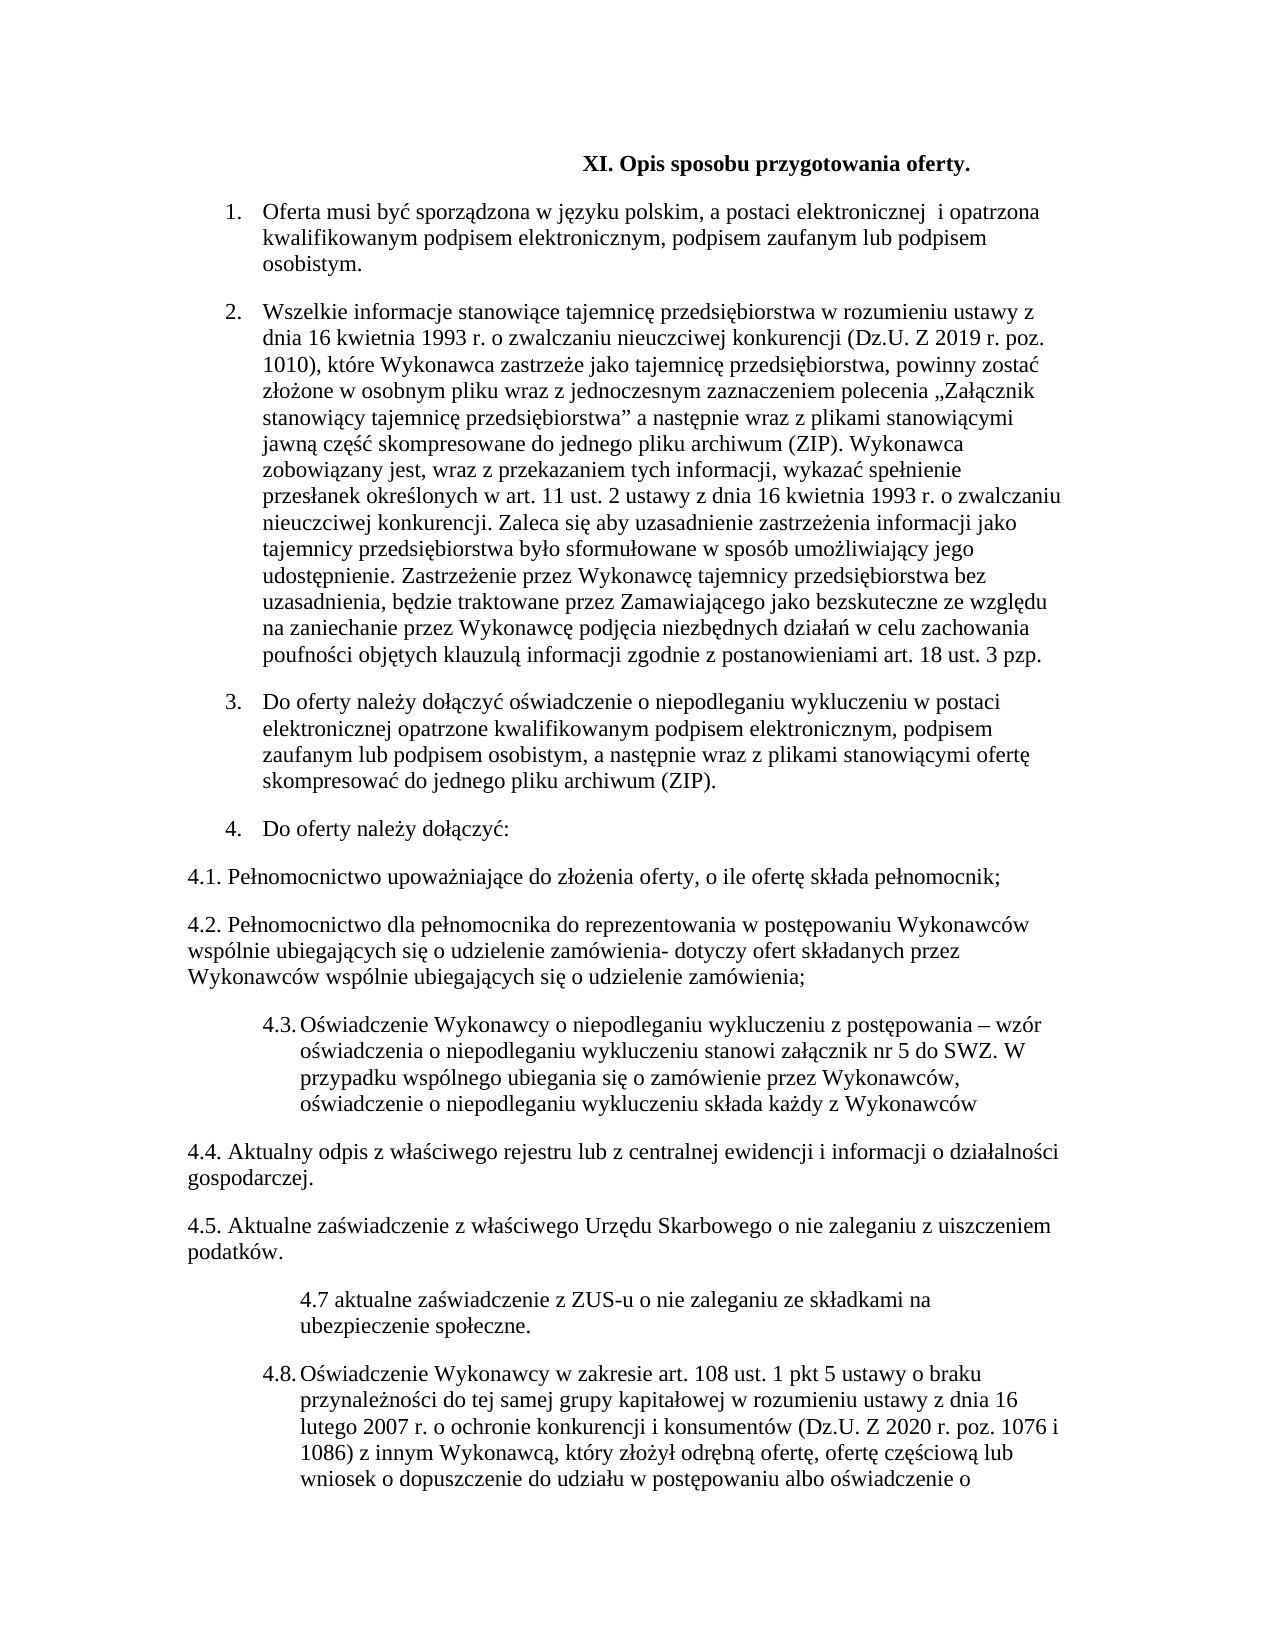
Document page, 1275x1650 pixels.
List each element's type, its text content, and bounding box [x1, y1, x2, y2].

list Oświadczenie Wykonawcy w zakresie art. 108 ust. 1 pkt 5 ustawy o braku przynależności do tej samej grupy kapitałowej w rozumieniu ustawy z dnia 16 lutego 2007 r. o ochronie konkurencji i konsumentów (Dz.U. Z 2020 r. poz. 1076 i 1086) z innym Wykonawcą, który złożył odrębną ofertę, ofertę częściową lub wniosek o dopuszczenie do udziału w postępowaniu albo oświadczenie o [262, 1360, 1065, 1492]
list Do oferty należy dołączyć oświadczenie o niepodleganiu wykluczeniu w postaci elektronicznej opatrzone kwalifikowanym podpisem elektronicznym, podpisem zaufanym lub podpisem osobistym, a następnie wraz z plikami stanowiącymi ofertę skompresować do jednego pliku archiwum (ZIP). [225, 688, 1065, 794]
list Do oferty należy dołączyć: [225, 815, 1065, 842]
list Wszelkie informacje stanowiące tajemnicę przedsiębiorstwa w rozumieniu ustawy z dnia 16 kwietnia 1993 r. o zwalczaniu nieuczciwej konkurencji (Dz.U. Z 2019 r. poz. 1010), które Wykonawca zastrzeże jako tajemnicę przedsiębiorstwa, powinny zostać złożone w osobnym pliku wraz z jednoczesnym zaznaczeniem polecenia „Załącznik stanowiący tajemnicę przedsiębiorstwa” a następnie wraz z plikami stanowiącymi jawną część skompresowane do jednego pliku archiwum (ZIP). Wykonawca zobowiązany jest, wraz z przekazaniem tych informacji, wykazać spełnienie przesłanek określonych w art. 11 ust. 2 ustawy z dnia 16 kwietnia 1993 r. o zwalczaniu nieuczciwej konkurencji. Zaleca się aby uzasadnienie zastrzeżenia informacji jako tajemnicy przedsiębiorstwa było sformułowane w sposób umożliwiający jego udostępnienie. Zastrzeżenie przez Wykonawcę tajemnicy przedsiębiorstwa bez uzasadnienia, będzie traktowane przez Zamawiającego jako bezskuteczne ze względu na zaniechanie przez Wykonawcę podjęcia niezbędnych działań w celu zachowania poufności objętych klauzulą informacji zgodnie z postanowieniami art. 18 ust. 3 pzp. [225, 298, 1065, 667]
list Oświadczenie Wykonawcy o niepodleganiu wykluczeniu z postępowania – wzór oświadczenia o niepodleganiu wykluczeniu stanowi załącznik nr 5 do SWZ. W przypadku wspólnego ubiegania się o zamówienie przez Wykonawców, oświadczenie o niepodleganiu wykluczeniu składa każdy z Wykonawców [262, 1011, 1065, 1116]
list XI. Opis sposobu przygotowania oferty. [487, 150, 1065, 176]
list 4.7 aktualne zaświadczenie z ZUS-u o nie zaleganiu ze składkami na ubezpieczenie społeczne. [300, 1286, 1065, 1339]
list Oferta musi być sporządzona w języku polskim, a postaci elektronicznej i opatrzona kwalifikowanym podpisem elektronicznym, podpisem zaufanym lub podpisem osobistym. [225, 198, 1065, 277]
list 4.1. Pełnomocnictwo upoważniające do złożenia oferty, o ile ofertę składa pełnomocnik; [187, 863, 1065, 889]
list 4.2. Pełnomocnictwo dla pełnomocnika do reprezentowania w postępowaniu Wykonawców wspólnie ubiegających się o udzielenie zamówienia- dotyczy ofert składanych przez Wykonawców wspólnie ubiegających się o udzielenie zamówienia; [187, 911, 1065, 990]
list 4.4. Aktualny odpis z właściwego rejestru lub z centralnej ewidencji i informacji o działalności gospodarczej. [187, 1138, 1065, 1191]
list 4.5. Aktualne zaświadczenie z właściwego Urzędu Skarbowego o nie zaleganiu z uiszczeniem podatków. [187, 1212, 1065, 1264]
